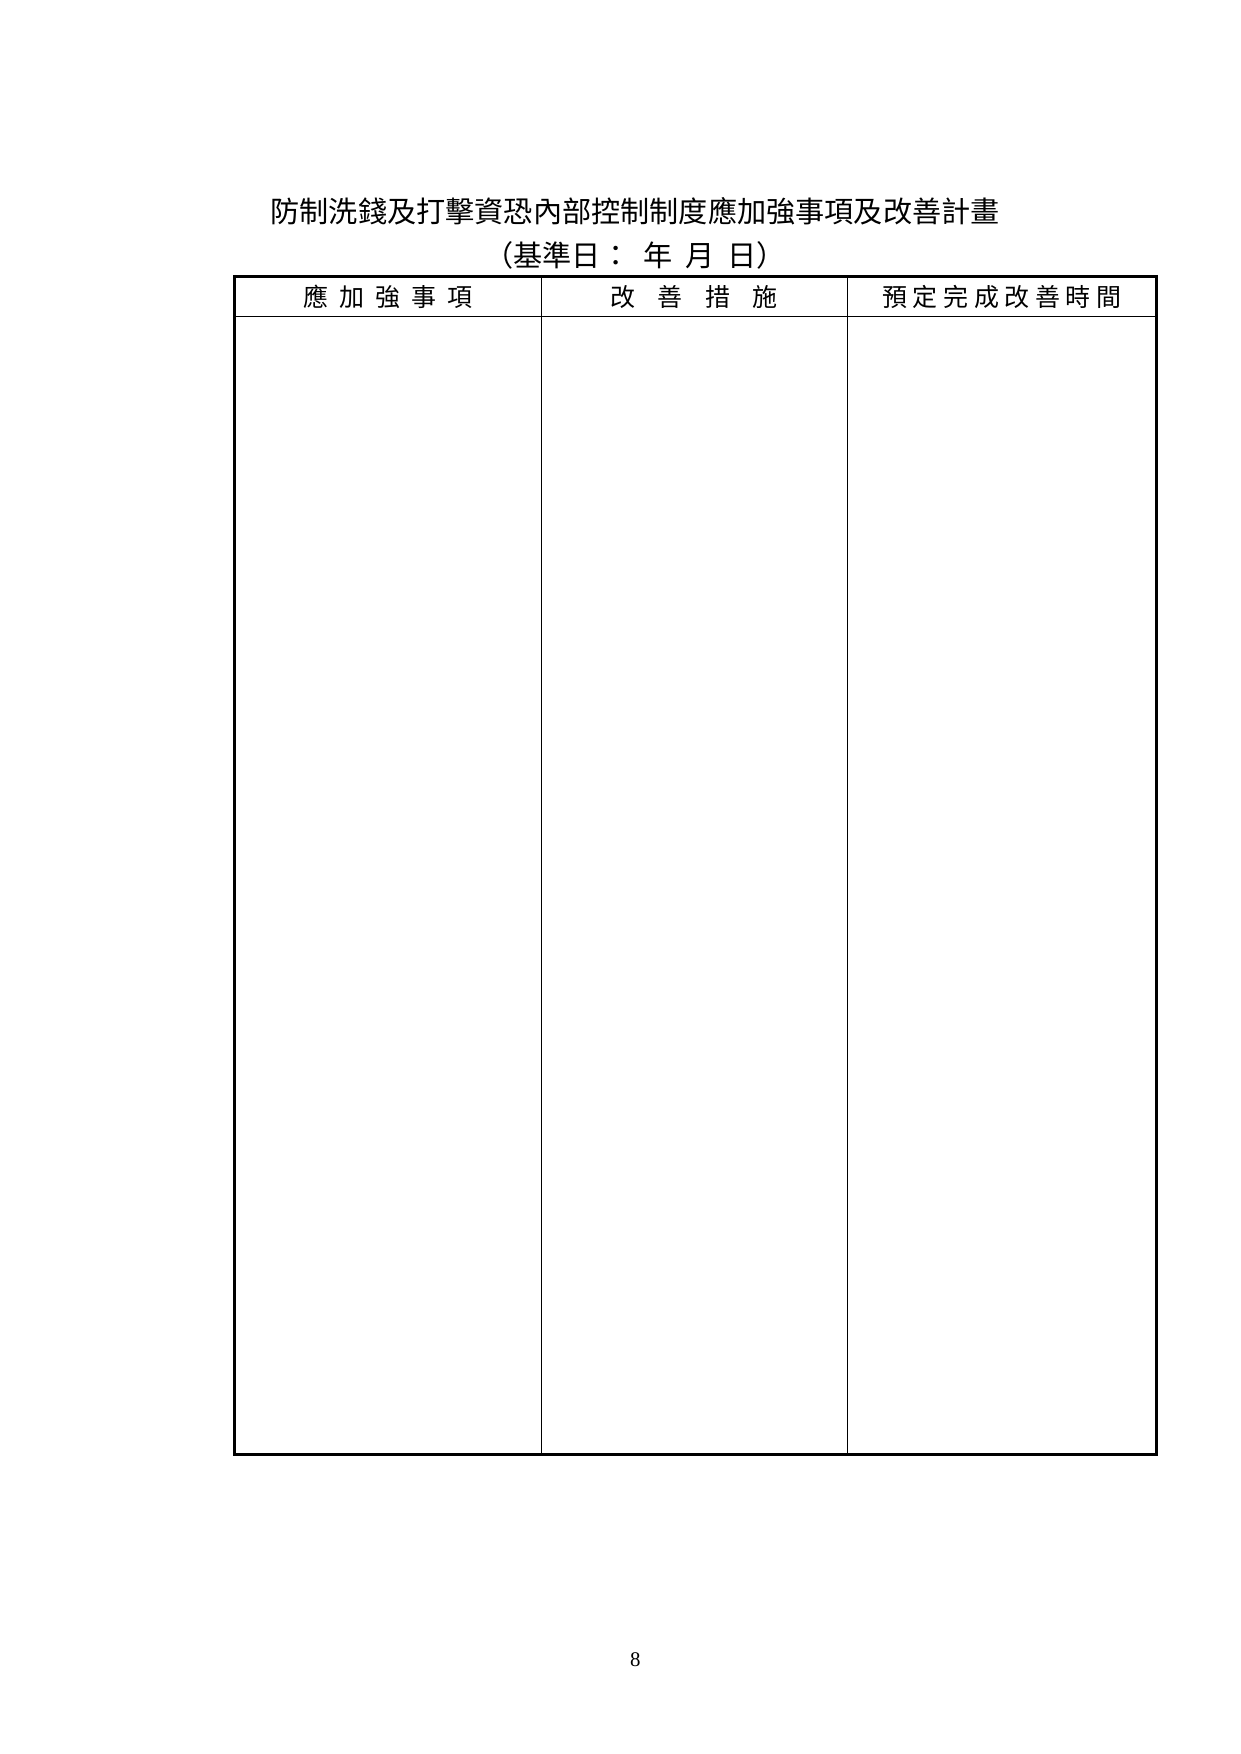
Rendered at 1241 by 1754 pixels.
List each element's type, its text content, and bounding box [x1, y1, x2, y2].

table_header 應 加 強 事 項 [236, 278, 541, 316]
table_header 預 定 完 成 改 善 時 間 [848, 278, 1155, 316]
text 防制洗錢及打擊資恐內部控制制度應加強事項及改善計畫 [177, 189, 1092, 231]
table_cell [848, 317, 1155, 1453]
table_header 改 善 措 施 [542, 278, 847, 316]
table_cell [236, 317, 541, 1453]
table_cell [542, 317, 847, 1453]
text （基準日： 年 月 日） [177, 231, 1092, 275]
